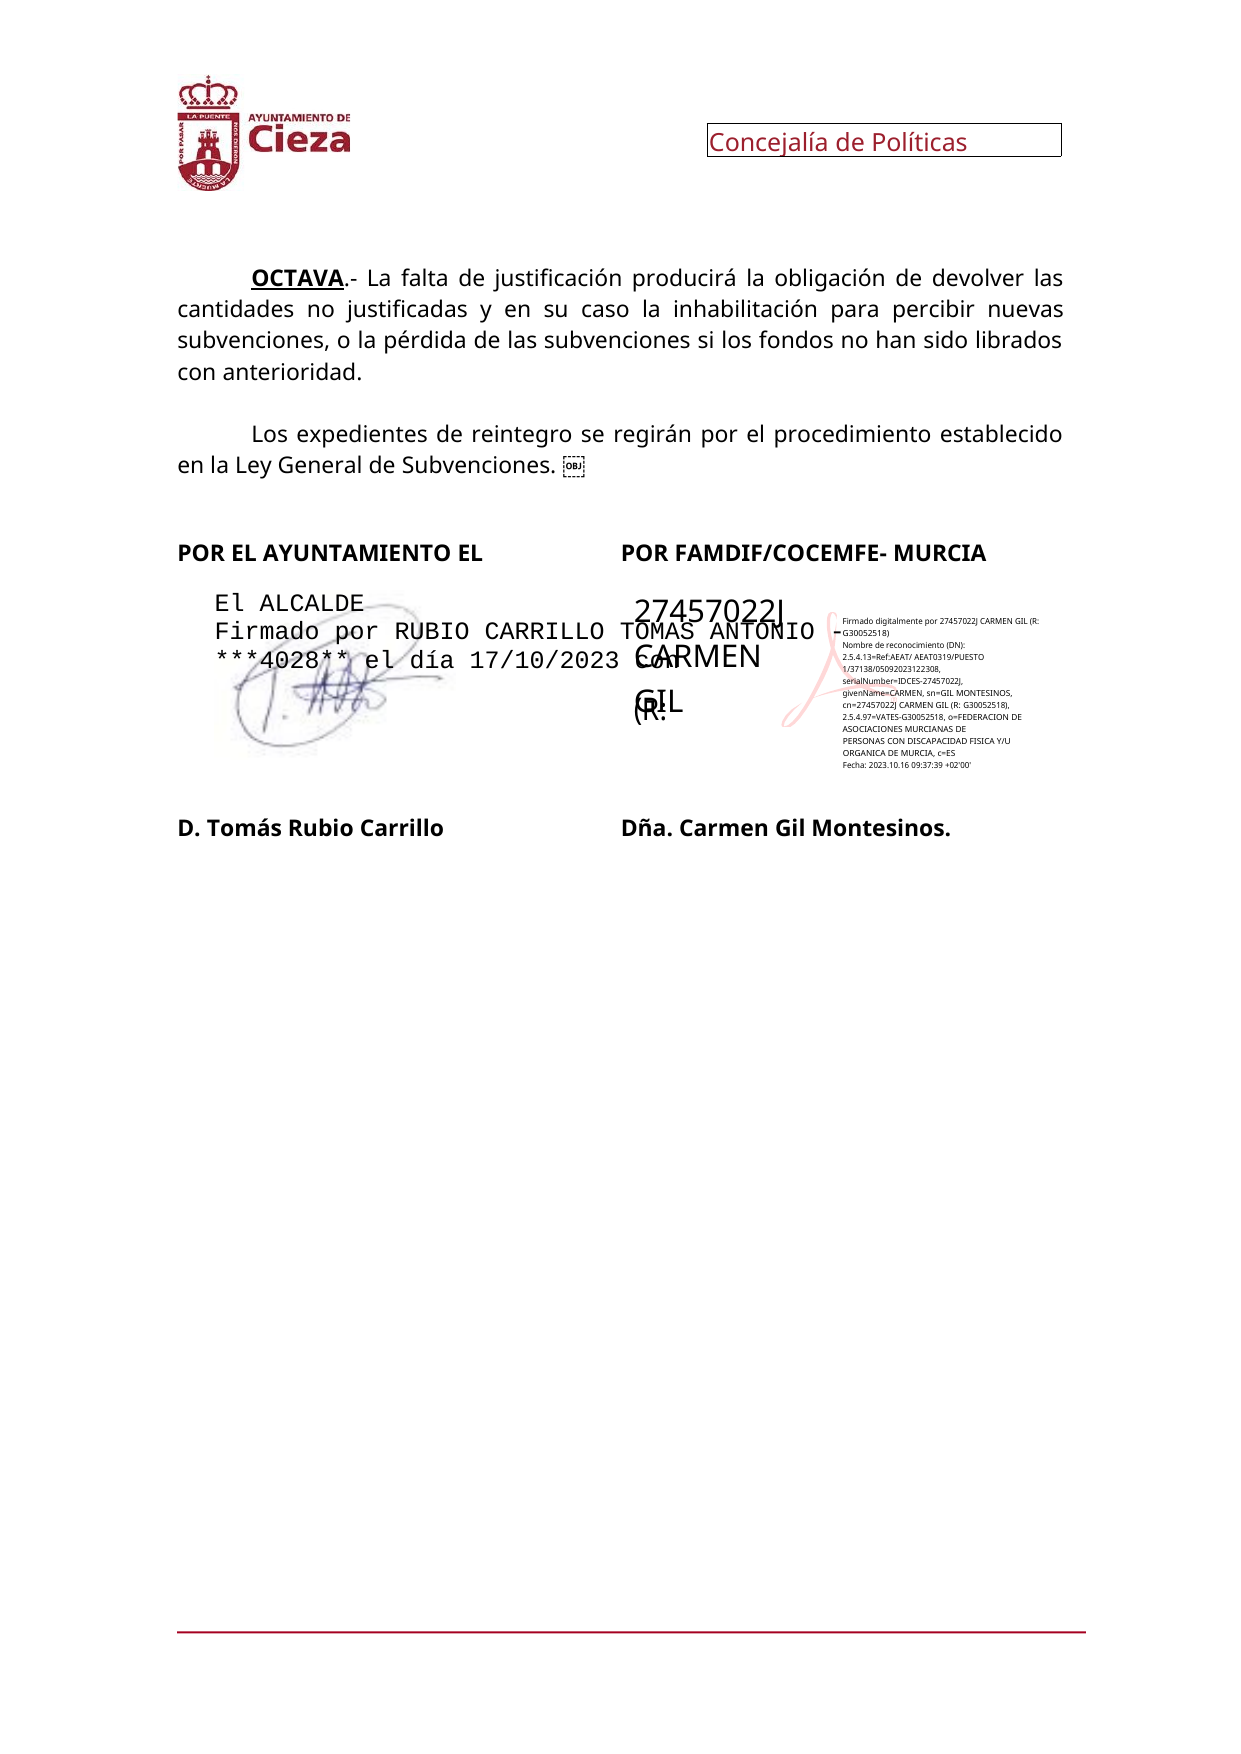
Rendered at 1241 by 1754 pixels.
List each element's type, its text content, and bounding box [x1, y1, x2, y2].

subtitle D. Tomás Rubio Carrillo Dña. Carmen Gil Montesinos. [177, 812, 1076, 843]
text Nombre de reconocimiento (DN): 2.5.4.13=Ref:AEAT/ AEAT0319/PUESTO 1/37138/05092023122308, [842, 639, 1034, 674]
text Los expedientes de reintegro se regirán por el procedimiento establecido en la Ley General de Subvenciones. ￼ [177, 418, 1064, 481]
text serialNumber=IDCES-27457022J, givenName=CARMEN, sn=GIL MONTESINOS, cn=27457022J CARMEN GIL (R: G30052518), 2.5.4.97=VATES-G30052518, o=FEDERACION DE ASOCIACIONES MURCIANAS DE [842, 675, 1043, 734]
text (R: G30052518) [633, 687, 835, 724]
subtitle 27457022J CARMEN GIL [633, 589, 802, 687]
text OCTAVA.- La falta de justificación producirá la obligación de devolver las cantidades no justificadas y en su caso la inhabilitación para percibir nuevas subvenciones, o la pérdida de las subvenciones si los fondos no han sido librados con anterioridad. [177, 262, 1064, 387]
text Firmado digitalmente por 27457022J CARMEN GIL (R: G30052518) [842, 615, 1043, 638]
text Fecha: 2023.10.16 09:37:39 +02'00' [843, 759, 1076, 770]
text PERSONAS CON DISCAPACIDAD FISICA Y/U ORGANICA DE MURCIA, c=ES [843, 735, 1040, 758]
picture [177, 74, 351, 191]
text POR EL AYUNTAMIENTO EL POR FAMDIF/COCEMFE- MURCIA [177, 537, 1076, 569]
picture [214, 590, 456, 760]
